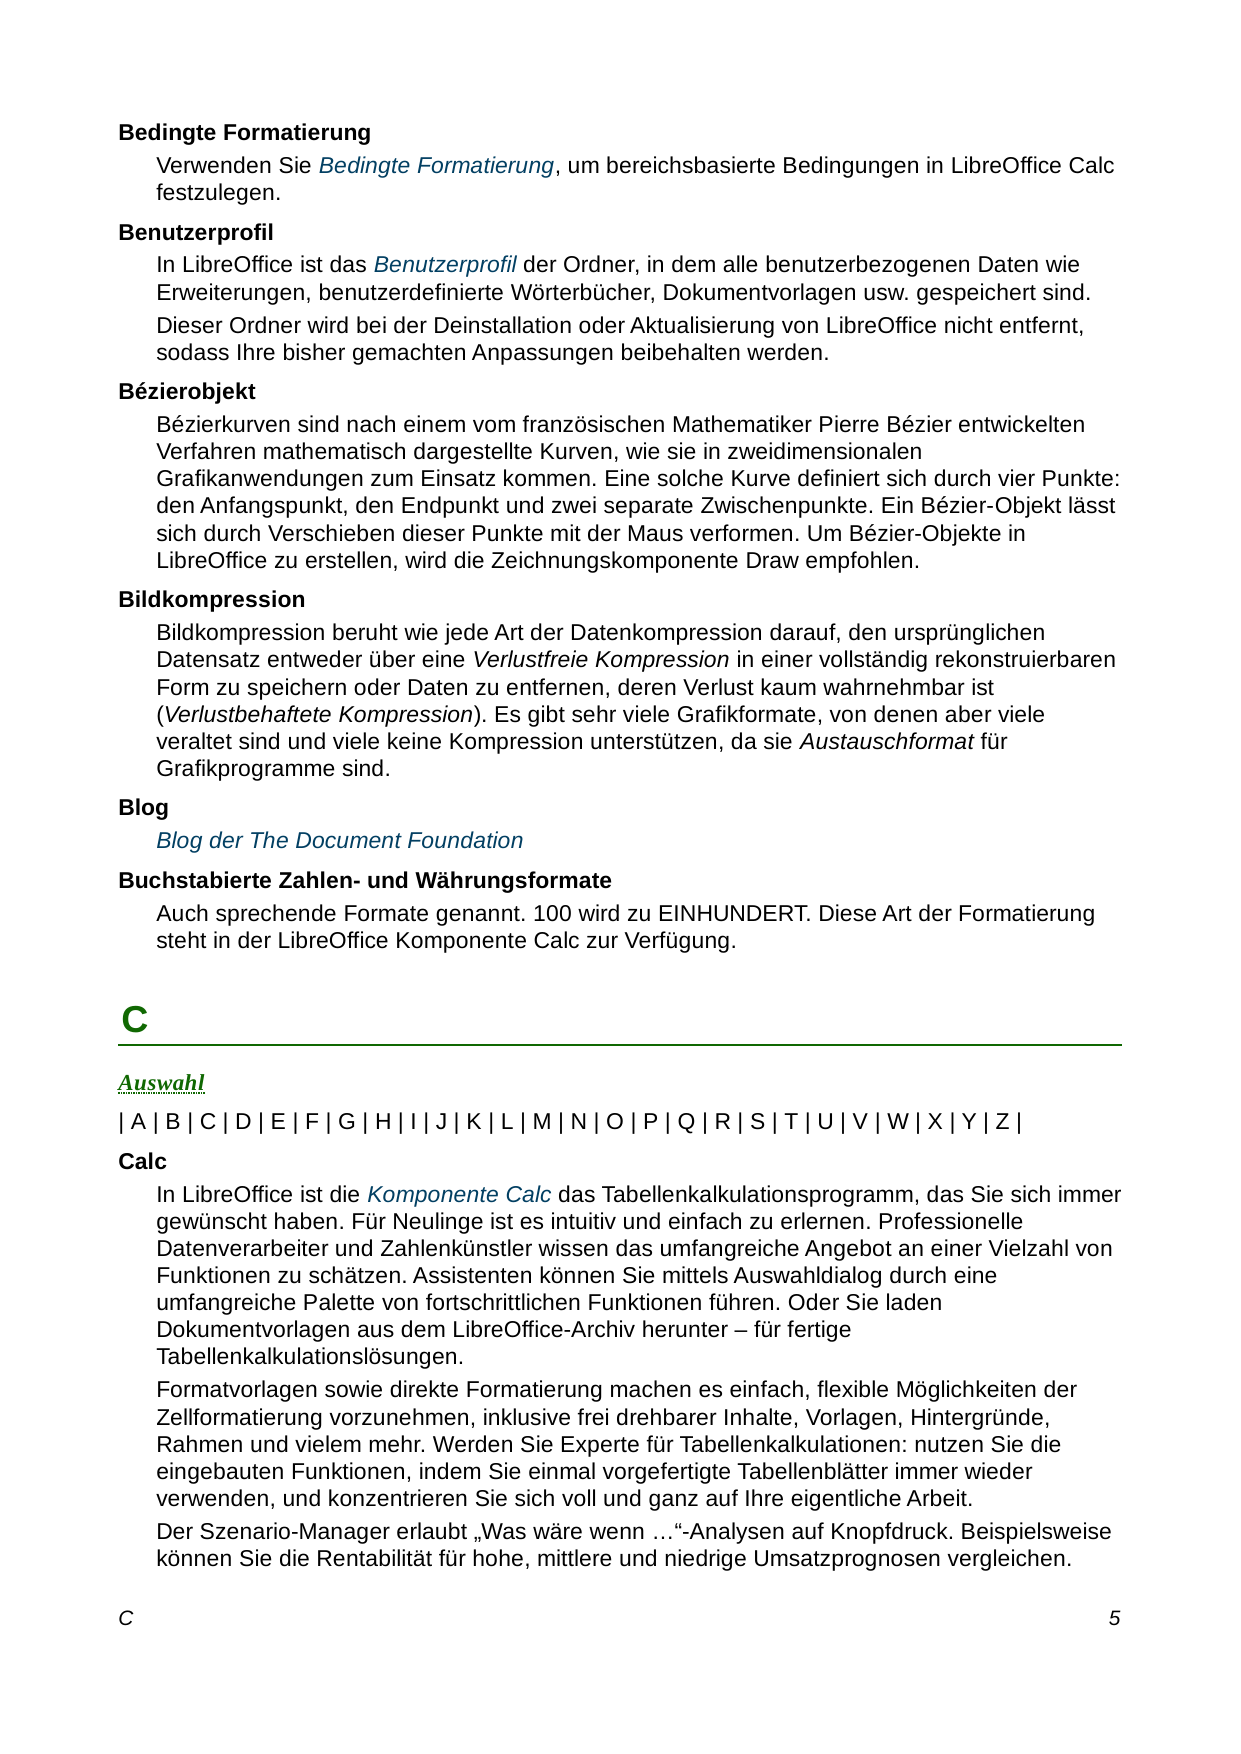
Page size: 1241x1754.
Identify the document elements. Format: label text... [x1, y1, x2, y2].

text Bézierkurven sind nach einem vom französischen Mathematiker Pierre Bézier entwickelten Verfahren mathematisch dargestellte Kurven, wie sie in zweidimensionalen Grafikanwendungen zum Einsatz kommen. Eine solche Kurve definiert sich durch vier Punkte: den Anfangspunkt, den Endpunkt und zwei separate Zwischenpunkte. Ein Bézier-Objekt lässt sich durch Verschieben dieser Punkte mit der Maus verformen. Um Bézier-Objekte in LibreOffice zu erstellen, wird die Zeichnungskomponente Draw empfohlen. [156, 411, 1122, 573]
list Bézierobjekt [118, 378, 1122, 405]
text Dieser Ordner wird bei der Deinstallation oder Aktualisierung von LibreOffice nicht entfernt, sodass Ihre bisher gemachten Anpassungen beibehalten werden. [156, 311, 1122, 365]
text Verwenden Sie Bedingte Formatierung, um bereichsbasierte Bedingungen in LibreOffice Calc festzulegen. [156, 151, 1122, 205]
text | A | B | C | D | E | F | G | H | I | J | K | L | M | N | O | P | Q | R | S | T | U | V | W | X | Y | Z | [118, 1108, 1122, 1135]
subtitle C [118, 995, 1122, 1044]
text In LibreOffice ist die Komponente Calc das Tabellenkalkulationsprogramm, das Sie sich immer gewünscht haben. Für Neulinge ist es intuitiv und einfach zu erlernen. Professionelle Datenverarbeiter und Zahlenkünstler wissen das umfangreiche Angebot an einer Vielzahl von Funktionen zu schätzen. Assistenten können Sie mittels Auswahldialog durch eine umfangreiche Palette von fortschrittlichen Funktionen führen. Oder Sie laden Dokumentvorlagen aus dem LibreOffice-Archiv herunter – für fertige Tabellenkalkulationslösungen. [156, 1180, 1122, 1370]
text In LibreOffice ist das Benutzerprofil der Ordner, in dem alle benutzerbezogenen Daten wie Erweiterungen, benutzerdefinierte Wörterbücher, Dokumentvorlagen usw. gespeichert sind. [156, 251, 1122, 305]
text Formatvorlagen sowie direkte Formatierung machen es einfach, flexible Möglichkeiten der Zellformatierung vorzunehmen, inklusive frei drehbarer Inhalte, Vorlagen, Hintergründe, Rahmen und vielem mehr. Werden Sie Experte für Tabellenkalkulationen: nutzen Sie die eingebauten Funktionen, indem Sie einmal vorgefertigte Tabellenblätter immer wieder verwenden, und konzentrieren Sie sich voll und ganz auf Ihre eigentliche Arbeit. [156, 1376, 1122, 1511]
text Auch sprechende Formate genannt. 100 wird zu EINHUNDERT. Diese Art der Formatierung steht in der LibreOffice Komponente Calc zur Verfügung. [156, 899, 1122, 953]
list Benutzerprofil [118, 218, 1122, 245]
text Blog der The Document Foundation [156, 827, 1122, 854]
list Bildkompression [118, 586, 1122, 613]
list Blog [118, 794, 1122, 821]
text Auswahl [118, 1069, 1122, 1096]
list Bedingte Formatierung [118, 118, 1122, 145]
text Der Szenario-Manager erlaubt „Was wäre wenn …“-Analysen auf Knopfdruck. Beispielsweise können Sie die Rentabilität für hohe, mittlere und niedrige Umsatzprognosen vergleichen. [156, 1517, 1122, 1571]
list Buchstabierte Zahlen- und Währungsformate [118, 866, 1122, 893]
list Calc [118, 1147, 1122, 1174]
text Bildkompression beruht wie jede Art der Datenkompression darauf, den ursprünglichen Datensatz entweder über eine Verlustfreie Kompression in einer vollständig rekonstruierbaren Form zu speichern oder Daten zu entfernen, deren Verlust kaum wahrnehmbar ist (Verlustbehaftete Kompression). Es gibt sehr viele Grafikformate, von denen aber viele veraltet sind und viele keine Kompression unterstützen, da sie Austauschformat für Grafikprogramme sind. [156, 619, 1122, 781]
